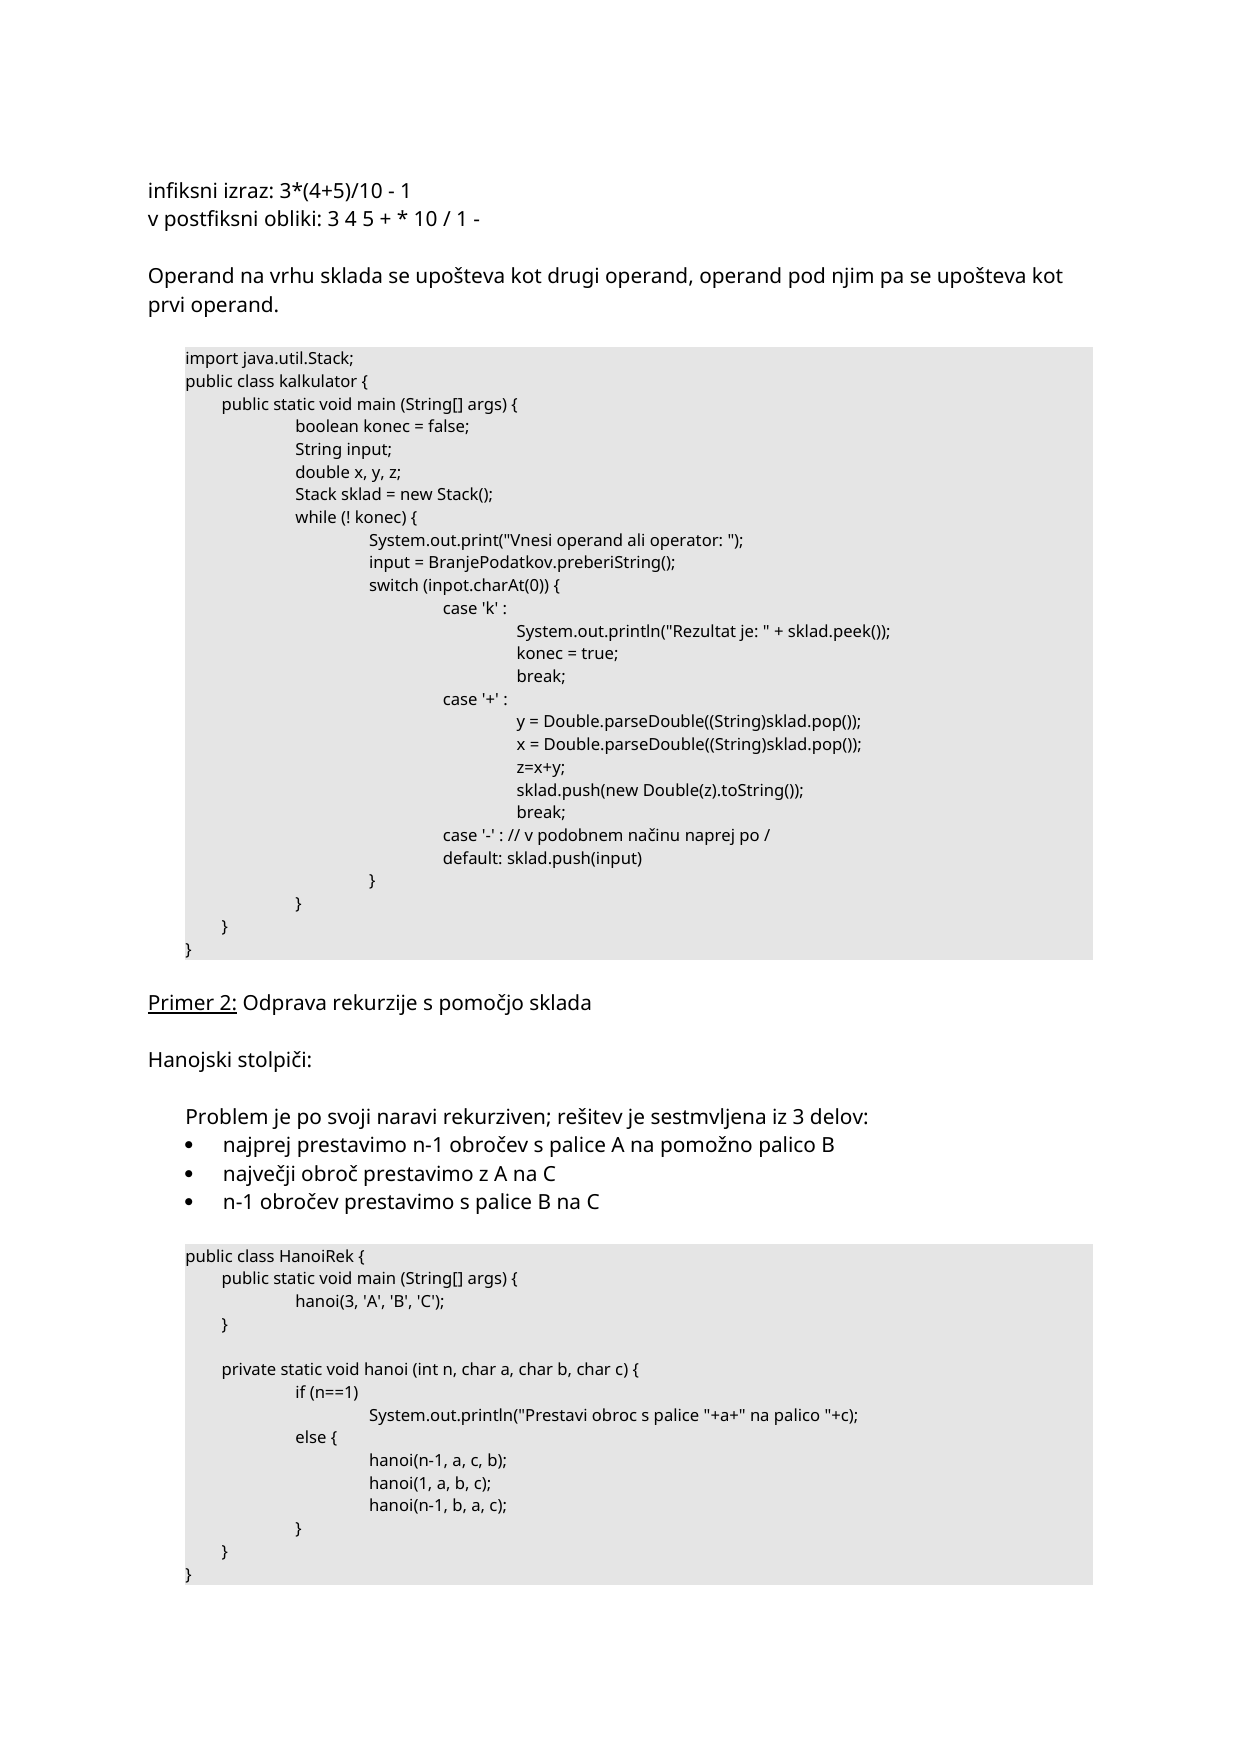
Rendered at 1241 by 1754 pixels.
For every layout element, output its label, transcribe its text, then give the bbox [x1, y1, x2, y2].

text case '-' : // v podobnem načinu naprej po / [185, 823, 1093, 846]
text break; [185, 801, 1093, 823]
text hanoi(1, a, b, c); [185, 1471, 1093, 1494]
text Hanojski stolpiči: [148, 1045, 1093, 1073]
text System.out.println("Rezultat je: " + sklad.peek()); [185, 619, 1093, 642]
text } [185, 869, 1093, 892]
text if (n==1) [185, 1380, 1093, 1403]
text } [185, 1539, 1093, 1562]
list najprej prestavimo n-1 obročev s palice A na pomožno palico B [185, 1130, 1093, 1159]
text x = Double.parseDouble((String)sklad.pop()); [185, 733, 1093, 755]
text while (! konec) { [185, 506, 1093, 528]
text } [185, 914, 1093, 937]
text String input; [185, 437, 1093, 460]
text import java.util.Stack; [185, 347, 1093, 369]
text sklad.push(new Double(z).toString()); [185, 778, 1093, 801]
text konec = true; [185, 642, 1093, 664]
text Primer 2: Odprava rekurzije s pomočjo sklada [148, 988, 1093, 1017]
text break; [185, 664, 1093, 687]
text } [185, 1517, 1093, 1539]
text hanoi(n-1, a, c, b); [185, 1448, 1093, 1471]
text z=x+y; [185, 755, 1093, 778]
list največji obroč prestavimo z A na C [185, 1159, 1093, 1187]
text Operand na vrhu sklada se upošteva kot drugi operand, operand pod njim pa se upošteva kot prvi operand. [148, 261, 1093, 318]
text default: sklad.push(input) [185, 846, 1093, 869]
text } [185, 1562, 1093, 1585]
text boolean konec = false; [185, 415, 1093, 437]
text double x, y, z; [185, 460, 1093, 483]
text } [185, 892, 1093, 914]
text public class HanoiRek { [185, 1244, 1093, 1267]
text Stack sklad = new Stack(); [185, 483, 1093, 506]
text public static void main (String[] args) { [185, 392, 1093, 415]
text System.out.print("Vnesi operand ali operator: "); [185, 528, 1093, 551]
text case 'k' : [185, 596, 1093, 619]
text private static void hanoi (int n, char a, char b, char c) { [185, 1358, 1093, 1380]
text hanoi(3, 'A', 'B', 'C'); [185, 1289, 1093, 1312]
text Problem je po svoji naravi rekurziven; rešitev je sestmvljena iz 3 delov: [185, 1102, 1093, 1130]
text v postfiksni obliki: 3 4 5 + * 10 / 1 - [148, 204, 1093, 233]
text else { [185, 1426, 1093, 1448]
text hanoi(n-1, b, a, c); [185, 1494, 1093, 1517]
text infiksni izraz: 3*(4+5)/10 - 1 [148, 176, 1093, 204]
text input = BranjePodatkov.preberiString(); [185, 551, 1093, 574]
text } [185, 1312, 1093, 1335]
text System.out.println("Prestavi obroc s palice "+a+" na palico "+c); [185, 1403, 1093, 1426]
text switch (inpot.charAt(0)) { [185, 574, 1093, 596]
list n-1 obročev prestavimo s palice B na C [185, 1187, 1093, 1216]
text public class kalkulator { [185, 369, 1093, 392]
text y = Double.parseDouble((String)sklad.pop()); [185, 710, 1093, 733]
text case '+' : [185, 687, 1093, 710]
text } [185, 937, 1093, 960]
text public static void main (String[] args) { [185, 1267, 1093, 1289]
